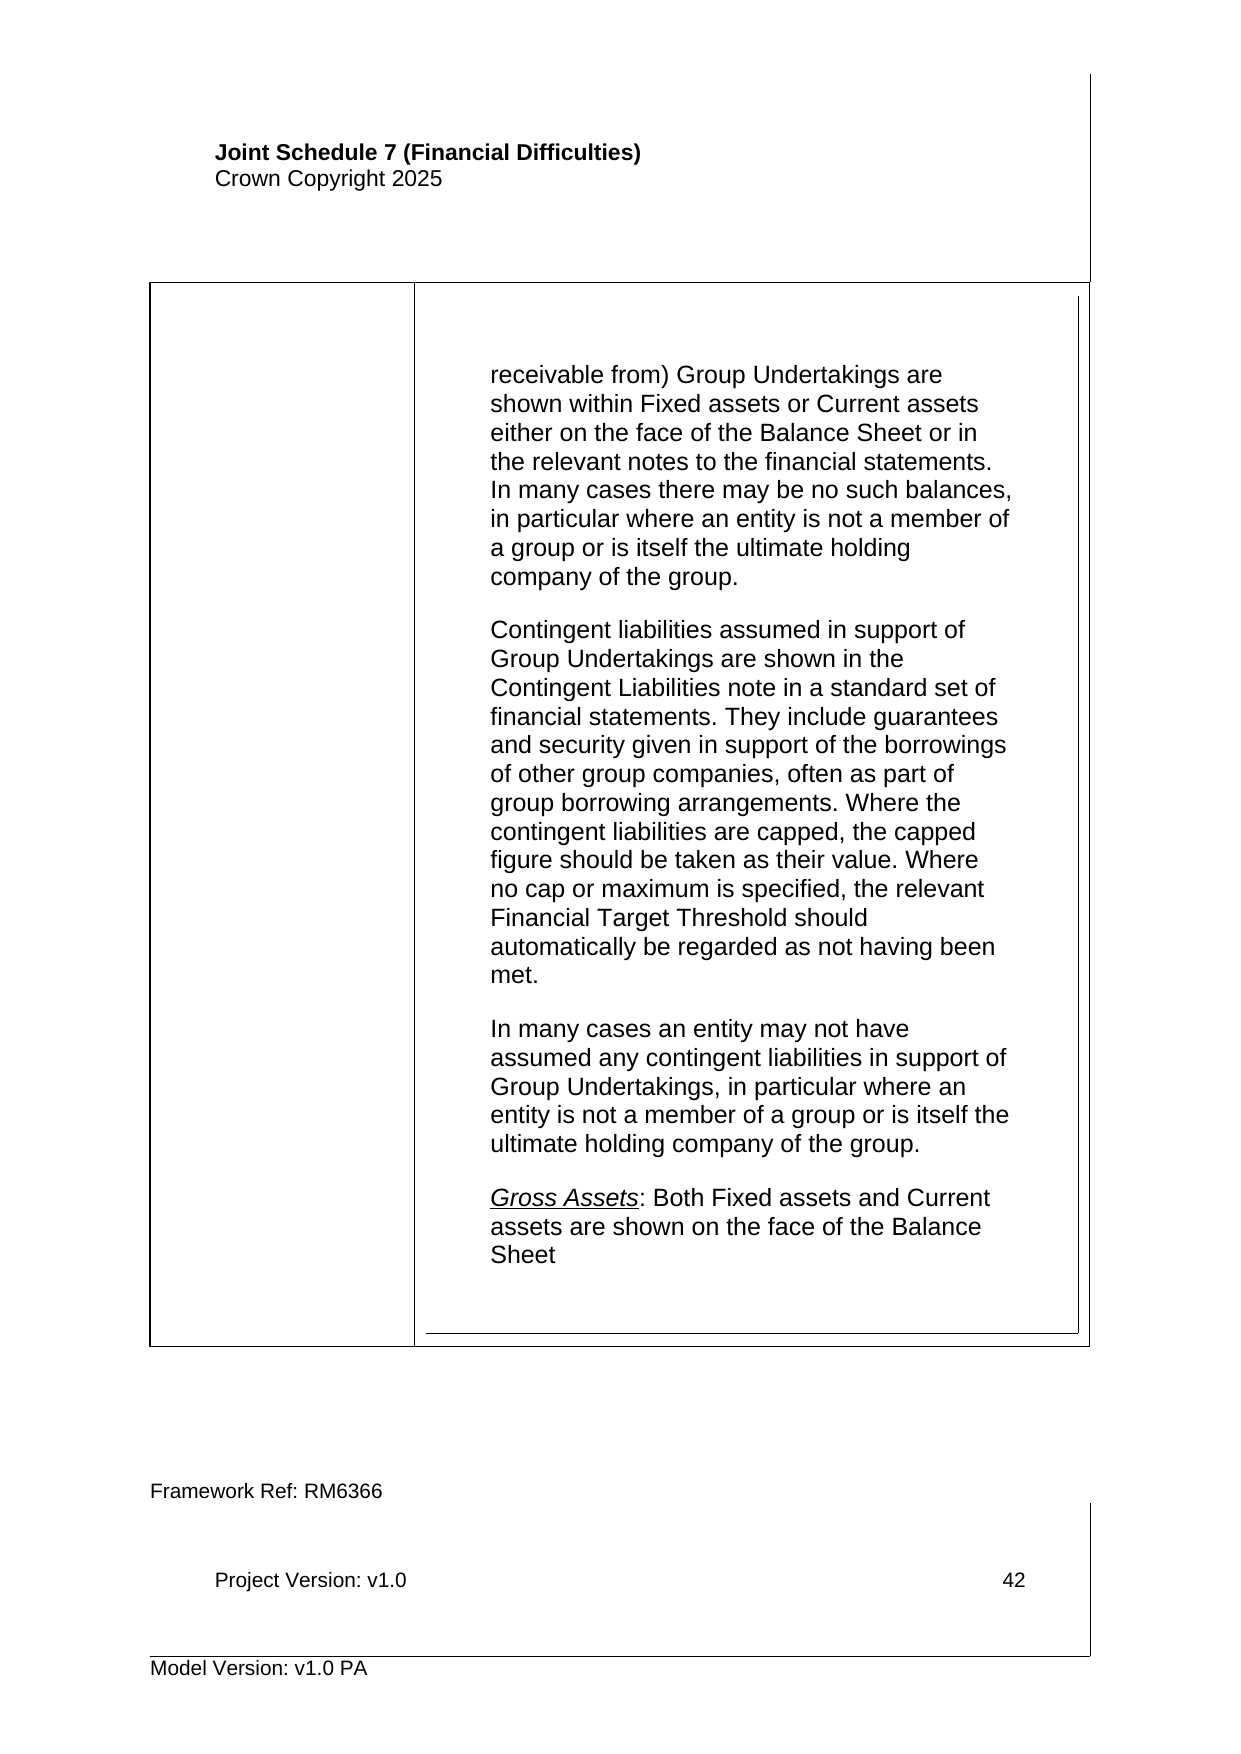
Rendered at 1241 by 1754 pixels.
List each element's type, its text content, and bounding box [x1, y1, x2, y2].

table_cell [151, 283, 414, 1346]
table_cell receivable from) Group Undertakings are shown within Fixed assets or Current assets either on the face of the Balance Sheet or in the relevant notes to the financial statements. In many cases there may be no such balances, in particular where an entity is not a member of a group or is itself the ultimate holding company of the group. Contingent liabilities assumed in support of Group Undertakings are shown in the Contingent Liabilities note in a standard set of financial statements. They include guarantees and security given in support of the borrowings of other group companies, often as part of group borrowing arrangements. Where the contingent liabilities are capped, the capped figure should be taken as their value. Where no cap or maximum is specified, the relevant Financial Target Threshold should automatically be regarded as not having been met. In many cases an entity may not have assumed any contingent liabilities in support of Group Undertakings, in particular where an entity is not a member of a group or is itself the ultimate holding company of the group. Gross Assets: Both Fixed assets and Current assets are shown on the face of the Balance Sheet [415, 283, 1089, 1346]
